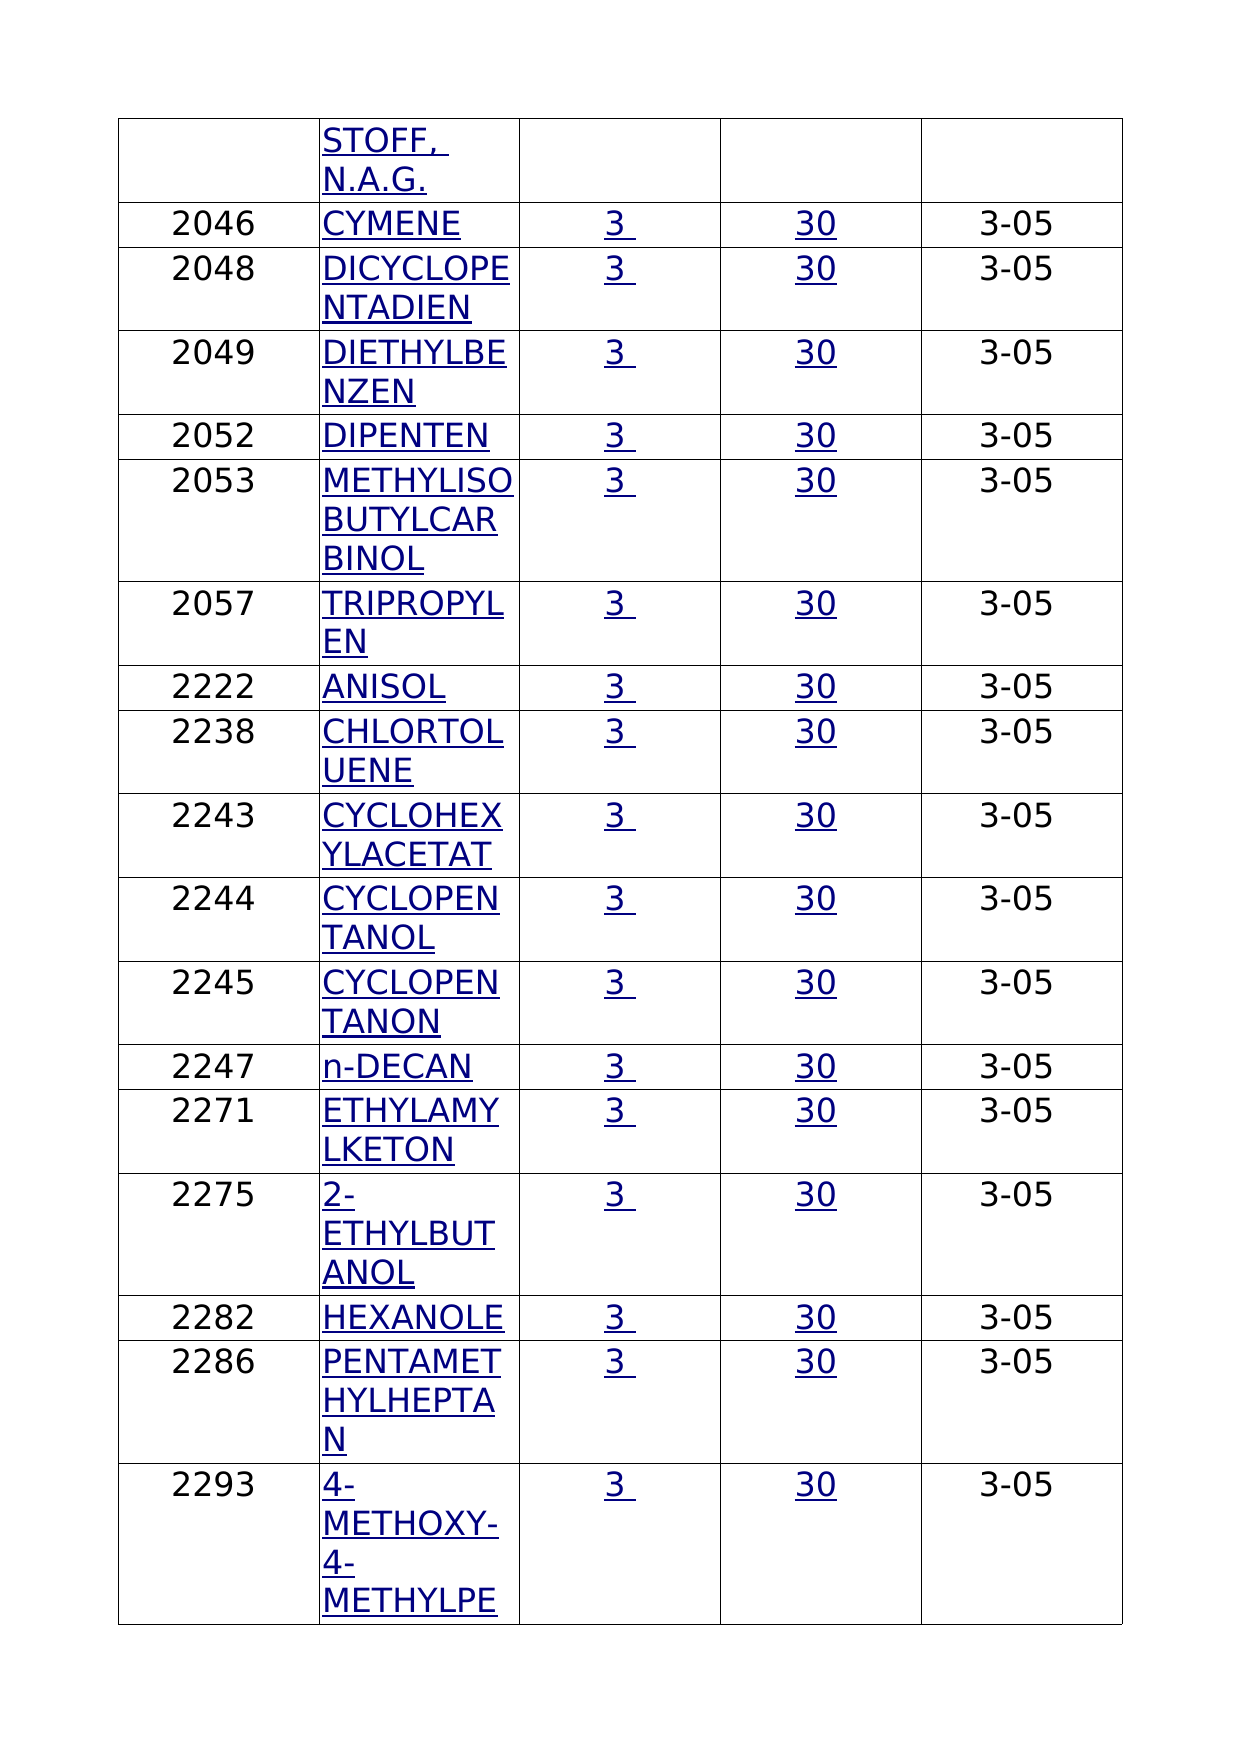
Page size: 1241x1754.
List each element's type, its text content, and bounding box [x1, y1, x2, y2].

table_cell 3-05 [922, 1464, 1122, 1624]
table_cell 3 [520, 794, 720, 877]
table_cell 30 [721, 582, 921, 665]
table_cell 2245 [119, 962, 319, 1044]
table_cell TRIPROPYLEN [320, 582, 519, 665]
table_cell [119, 119, 319, 202]
table_cell DIPENTEN [320, 415, 519, 459]
table_cell 3-05 [922, 248, 1122, 330]
table_cell CHLORTOLUENE [320, 711, 519, 793]
table_cell 3 [520, 203, 720, 247]
table_cell 3 [520, 1045, 720, 1089]
table_cell 30 [721, 460, 921, 581]
table_cell 3-05 [922, 1045, 1122, 1089]
table_cell 3 [520, 460, 720, 581]
table_cell 3 [520, 248, 720, 330]
table_cell 3-05 [922, 1174, 1122, 1295]
table_cell 3 [520, 331, 720, 414]
table_cell 30 [721, 1045, 921, 1089]
table_cell 2282 [119, 1296, 319, 1340]
table_cell 2286 [119, 1341, 319, 1462]
table_cell PENTAMETHYLHEPTAN [320, 1341, 519, 1462]
table_cell 2238 [119, 711, 319, 793]
table_cell 2057 [119, 582, 319, 665]
table_cell 30 [721, 794, 921, 877]
table_cell ANISOL [320, 666, 519, 709]
table_cell 4-METHOXY-4-METHYLPE [320, 1464, 519, 1624]
table_cell 3 [520, 1174, 720, 1295]
table_cell 3 [520, 711, 720, 793]
table_cell 3-05 [922, 331, 1122, 414]
table_cell 2222 [119, 666, 319, 709]
table_cell 3-05 [922, 1090, 1122, 1173]
table_cell 2244 [119, 878, 319, 961]
table_cell 3-05 [922, 1296, 1122, 1340]
table_cell 3-05 [922, 582, 1122, 665]
table_cell 30 [721, 666, 921, 709]
table_cell 2247 [119, 1045, 319, 1089]
table_cell DICYCLOPENTADIEN [320, 248, 519, 330]
table_cell DIETHYLBENZEN [320, 331, 519, 414]
table_cell 3 [520, 415, 720, 459]
table_cell 3-05 [922, 203, 1122, 247]
table_cell CYCLOHEXYLACETAT [320, 794, 519, 877]
table_cell METHYLISOBUTYLCARBINOL [320, 460, 519, 581]
table_cell 30 [721, 1296, 921, 1340]
table_cell [721, 119, 921, 202]
table_cell 3-05 [922, 962, 1122, 1044]
table_cell 30 [721, 962, 921, 1044]
table_cell 3 [520, 666, 720, 709]
table_cell CYCLOPENTANOL [320, 878, 519, 961]
table_cell 2-ETHYLBUTANOL [320, 1174, 519, 1295]
table_cell 30 [721, 203, 921, 247]
table_cell 3 [520, 1341, 720, 1462]
table_cell 2243 [119, 794, 319, 877]
table_cell 3-05 [922, 878, 1122, 961]
table_cell 30 [721, 1174, 921, 1295]
table_cell 3 [520, 1090, 720, 1173]
table_cell ETHYLAMYLKETON [320, 1090, 519, 1173]
table_cell STOFF, N.A.G. [320, 119, 519, 202]
table_cell 3 [520, 1464, 720, 1624]
table_cell 30 [721, 331, 921, 414]
table_cell [520, 119, 720, 202]
table_cell 3-05 [922, 460, 1122, 581]
table_cell 2275 [119, 1174, 319, 1295]
table_cell 2046 [119, 203, 319, 247]
table_cell 3-05 [922, 711, 1122, 793]
table_cell 3-05 [922, 794, 1122, 877]
table_cell 2293 [119, 1464, 319, 1624]
table_cell 2048 [119, 248, 319, 330]
table_cell 3 [520, 878, 720, 961]
table_cell 3 [520, 962, 720, 1044]
table_cell 30 [721, 248, 921, 330]
table_cell 3 [520, 1296, 720, 1340]
table_cell 2053 [119, 460, 319, 581]
table_cell 3 [520, 582, 720, 665]
table_cell 30 [721, 415, 921, 459]
table_cell 30 [721, 1464, 921, 1624]
table_cell CYMENE [320, 203, 519, 247]
table_cell [922, 119, 1122, 202]
table_cell 30 [721, 1090, 921, 1173]
table_cell 2271 [119, 1090, 319, 1173]
table_cell 3-05 [922, 666, 1122, 709]
table_cell 3-05 [922, 1341, 1122, 1462]
table_cell 30 [721, 1341, 921, 1462]
table_cell 2052 [119, 415, 319, 459]
table_cell 2049 [119, 331, 319, 414]
table_cell n-DECAN [320, 1045, 519, 1089]
table_cell HEXANOLE [320, 1296, 519, 1340]
table_cell 30 [721, 878, 921, 961]
table_cell 30 [721, 711, 921, 793]
table_cell CYCLOPENTANON [320, 962, 519, 1044]
table_cell 3-05 [922, 415, 1122, 459]
